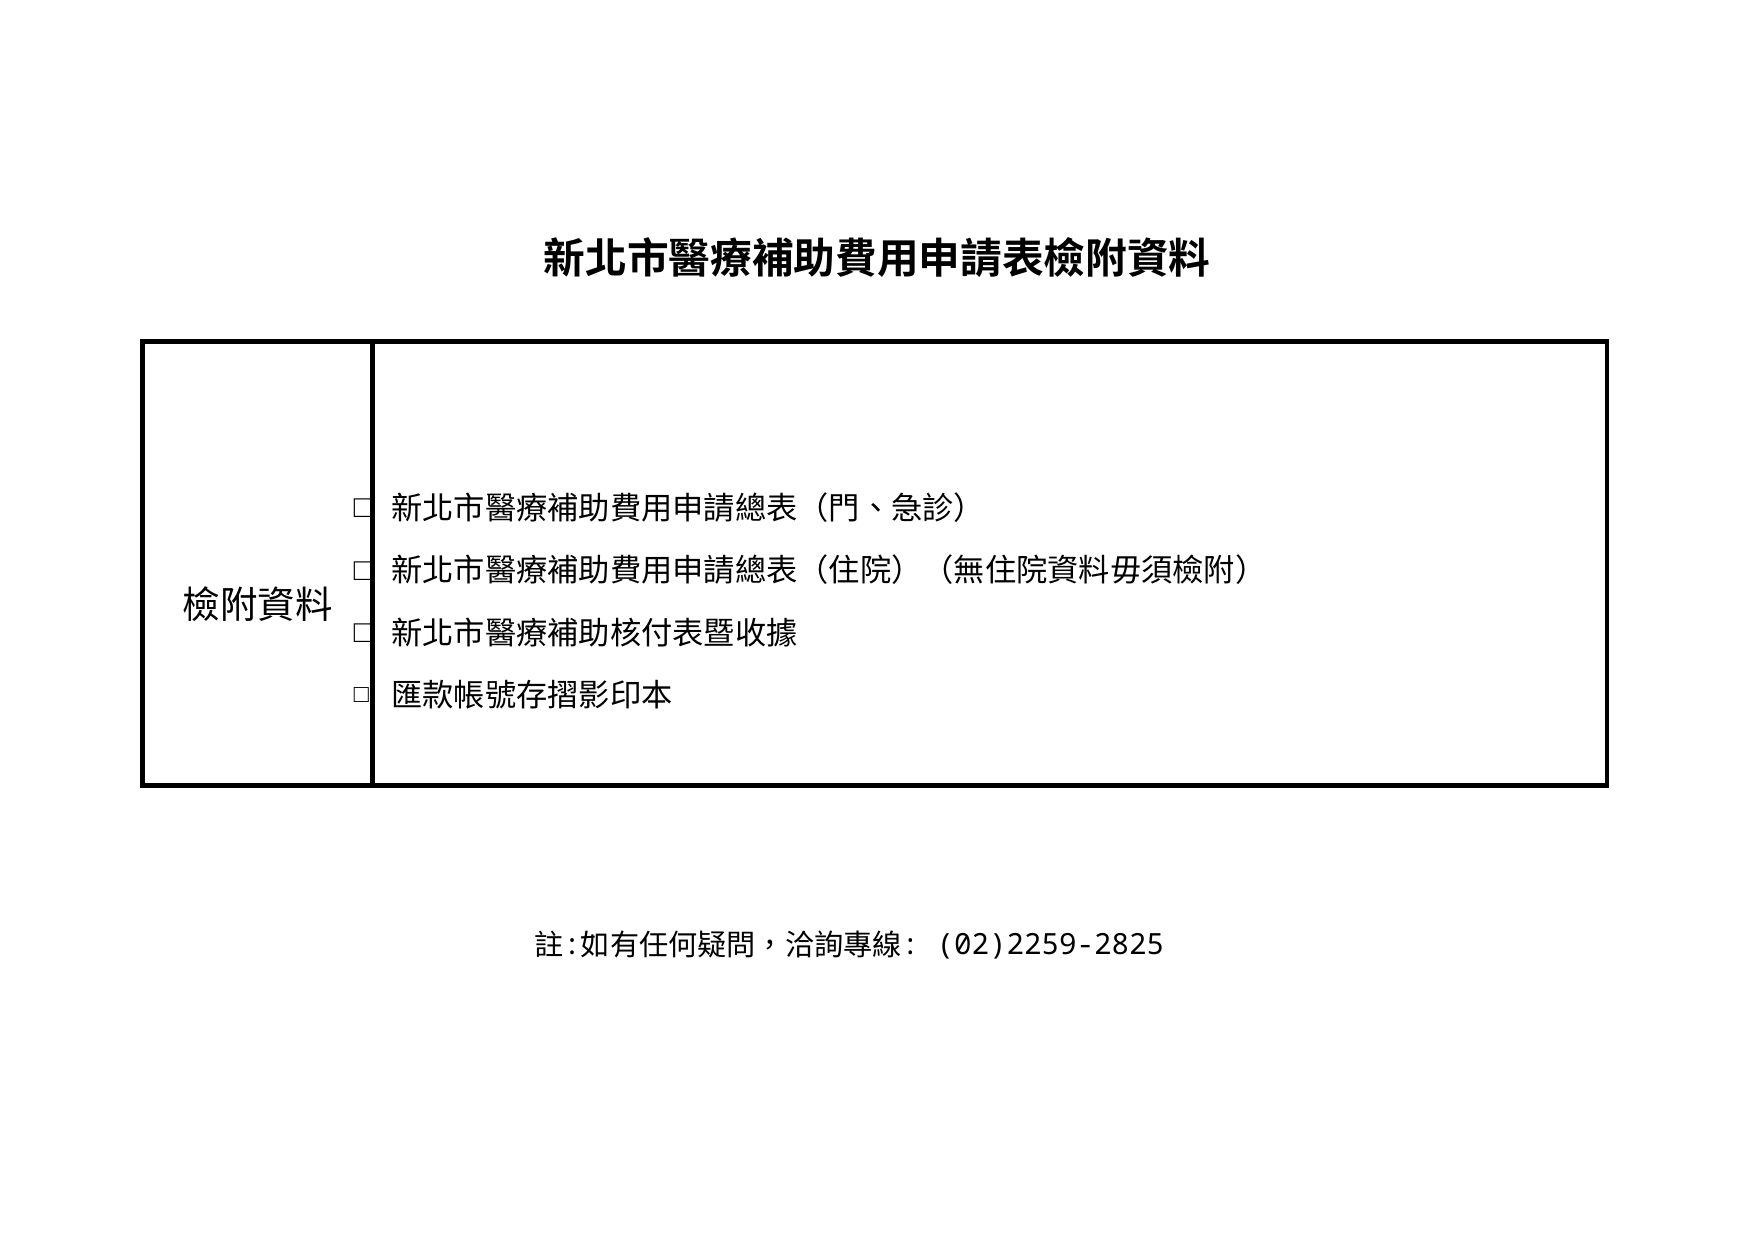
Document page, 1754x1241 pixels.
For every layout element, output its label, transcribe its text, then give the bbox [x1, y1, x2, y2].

table_header 新北市醫療補助費用申請總表（門、急診） 新北市醫療補助費用申請總表（住院）（無住院資料毋須檢附） 新北市醫療補助核付表暨收據 匯款帳號存摺影印本 [375, 344, 1605, 783]
table_header 檢附資料 [145, 344, 370, 783]
text 新北市醫療補助費用申請表檢附資料 [150, 214, 1604, 276]
text 註:如有任何疑問，洽詢專線: (02)2259-2825 [94, 901, 1604, 964]
